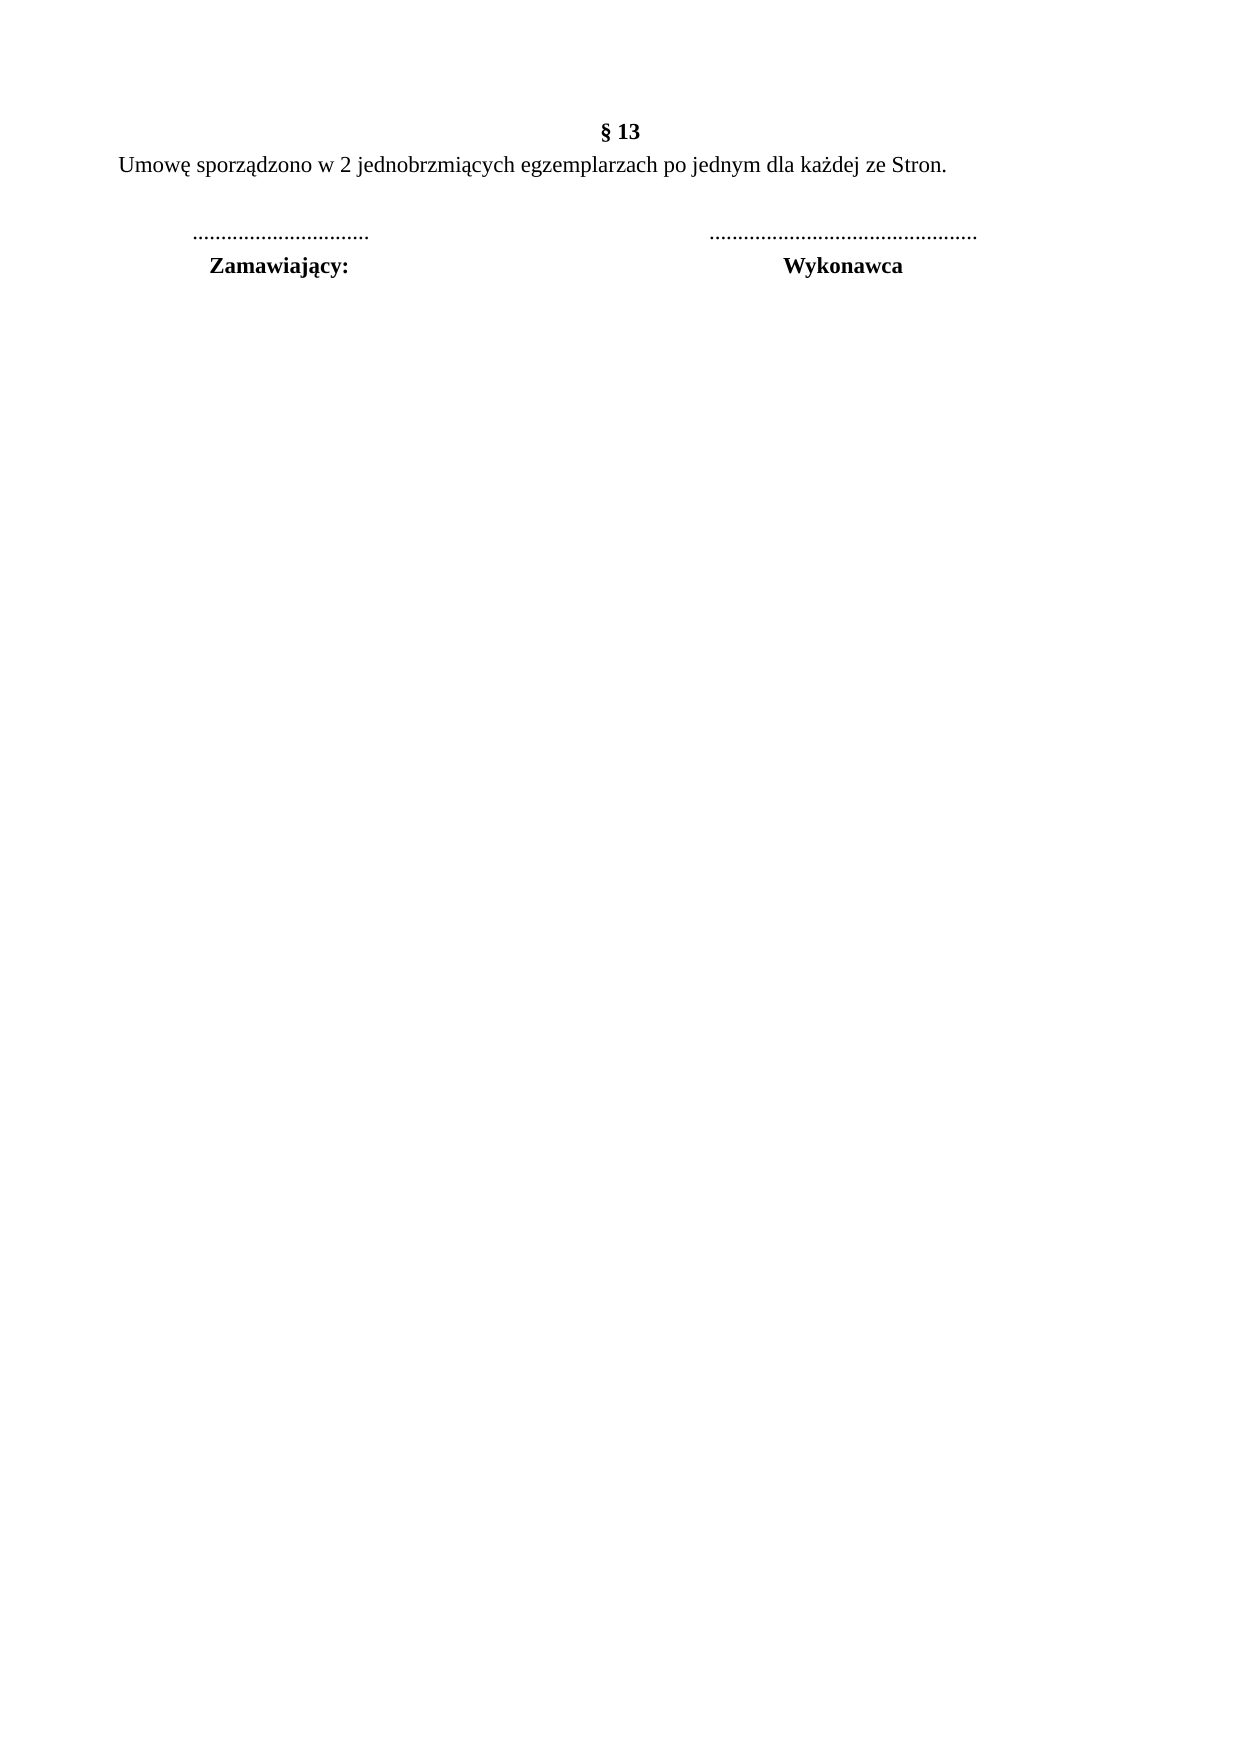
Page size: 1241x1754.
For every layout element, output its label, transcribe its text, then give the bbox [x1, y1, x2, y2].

text § 13 [118, 118, 1122, 144]
text ............................... ............................................... [118, 218, 1122, 245]
text Zamawiający: Wykonawca [118, 252, 1122, 278]
text Umowę sporządzono w 2 jednobrzmiących egzemplarzach po jednym dla każdej ze Stron. [118, 152, 1122, 178]
